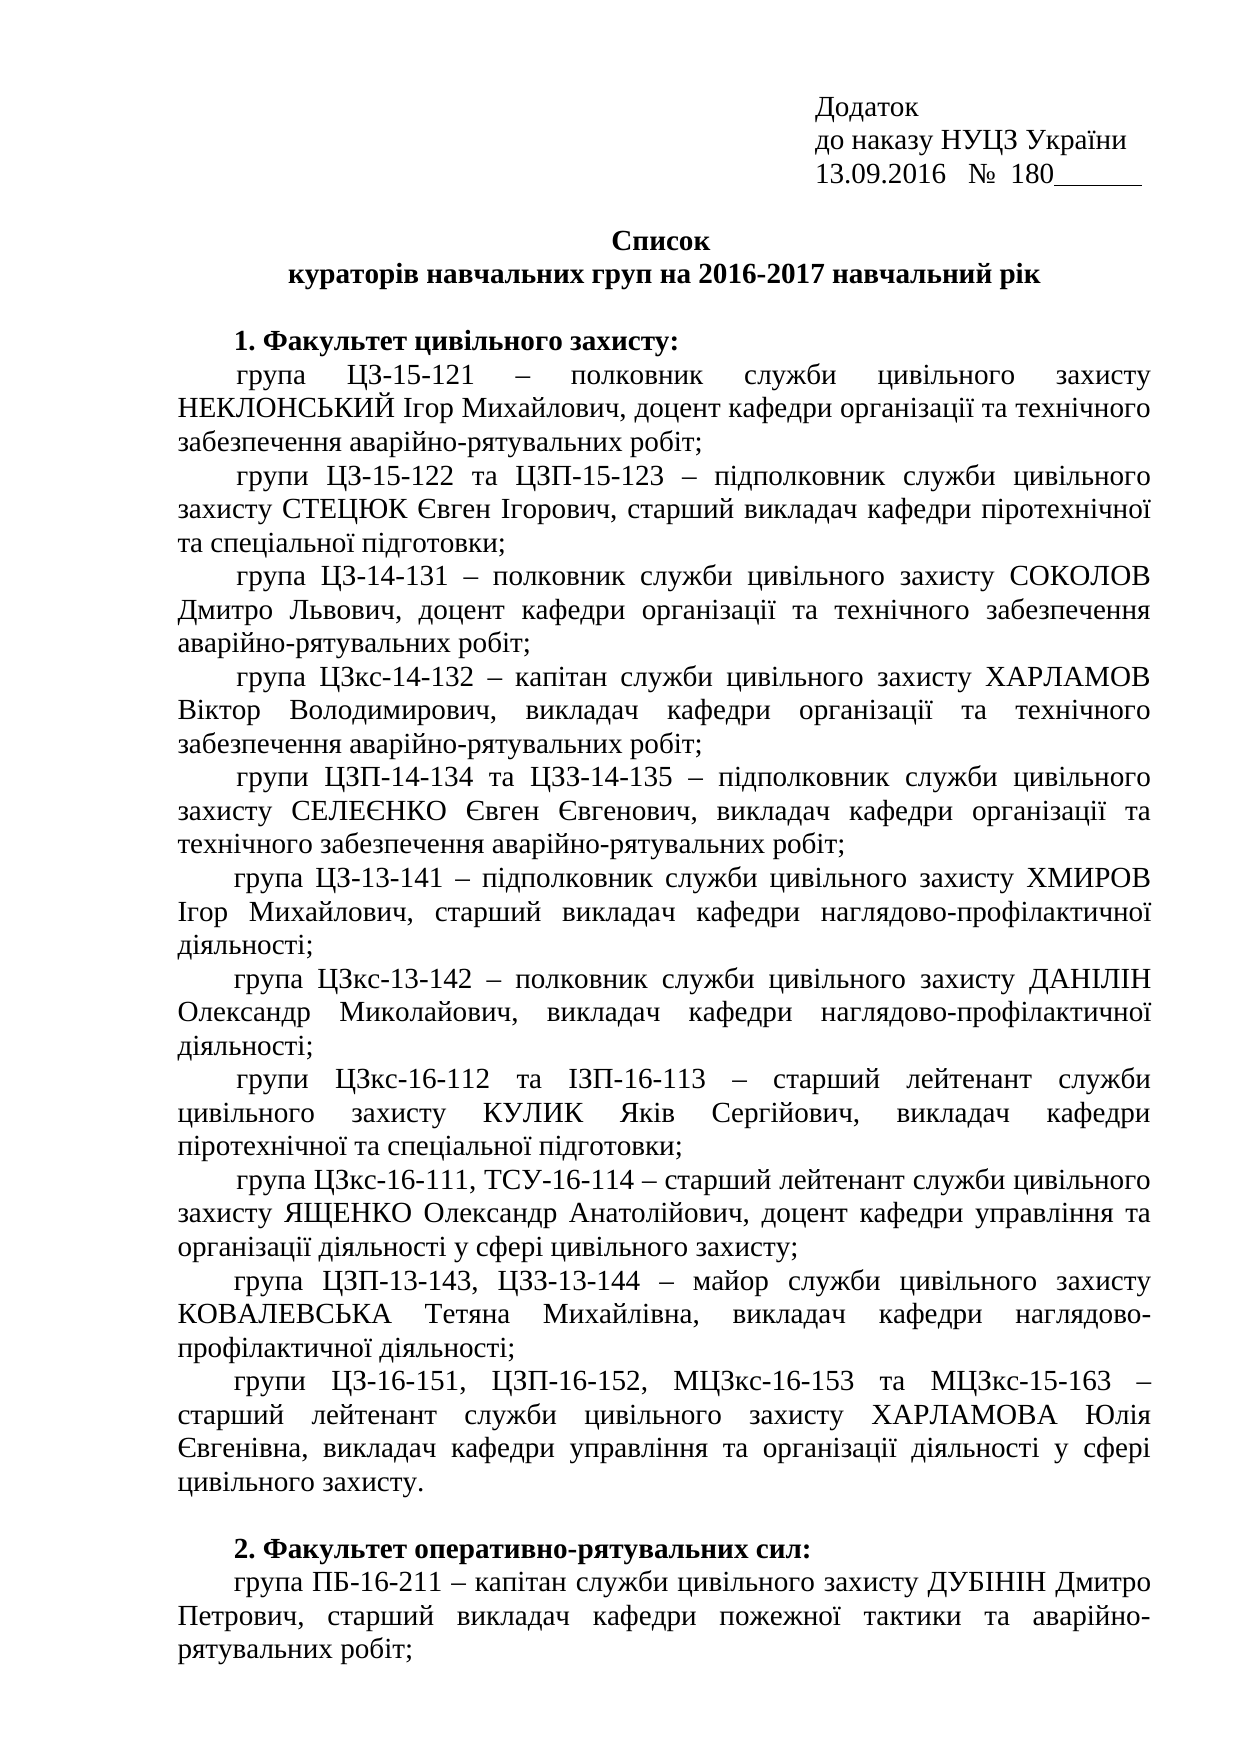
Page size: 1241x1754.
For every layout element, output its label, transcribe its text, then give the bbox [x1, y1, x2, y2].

text Список [177, 223, 1152, 256]
text 13.09.2016 № 180 [815, 156, 1152, 189]
text група ЦЗкс-13-142 – полковник служби цивільного захисту ДАНІЛІН Олександр Миколайович, викладач кафедри наглядово-профілактичної діяльності; [177, 961, 1152, 1061]
text група ЦЗП-13-143, ЦЗЗ-13-144 – майор служби цивільного захисту КОВАЛЕВСЬКА Тетяна Михайлівна, викладач кафедри наглядово-профілактичної діяльності; [177, 1263, 1152, 1363]
text до наказу НУЦЗ України [815, 122, 1152, 156]
text група ЦЗ-15-121 – полковник служби цивільного захисту НЕКЛОНСЬКИЙ Ігор Михайлович, доцент кафедри організації та технічного забезпечення аварійно-рятувальних робіт; [177, 357, 1152, 458]
text група ЦЗкс-16-111, ТСУ-16-114 – старший лейтенант служби цивільного захисту ЯЩЕНКО Олександр Анатолійович, доцент кафедри управління та організації діяльності у сфері цивільного захисту; [177, 1162, 1152, 1263]
text групи ЦЗП-14-134 та ЦЗЗ-14-135 – підполковник служби цивільного захисту СЕЛЕЄНКО Євген Євгенович, викладач кафедри організації та технічного забезпечення аварійно-рятувальних робіт; [177, 759, 1152, 860]
text група ЦЗ-14-131 – полковник служби цивільного захисту СОКОЛОВ Дмитро Львович, доцент кафедри організації та технічного забезпечення аварійно-рятувальних робіт; [177, 558, 1152, 659]
text група ЦЗ-13-141 – підполковник служби цивільного захисту ХМИРОВ Ігор Михайлович, старший викладач кафедри наглядово-профілактичної діяльності; [177, 860, 1152, 961]
text групи ЦЗ-15-122 та ЦЗП-15-123 – підполковник служби цивільного захисту СТЕЦЮК Євген Ігорович, старший викладач кафедри піротехнічної та спеціальної підготовки; [177, 458, 1152, 558]
text група ПБ-16-211 – капітан служби цивільного захисту ДУБІНІН Дмитро Петрович, старший викладач кафедри пожежної тактики та аварійно-рятувальних робіт; [177, 1564, 1152, 1665]
text групи ЦЗ-16-151, ЦЗП-16-152, МЦЗкс-16-153 та МЦЗкс-15-163 – старший лейтенант служби цивільного захисту ХАРЛАМОВА Юлія Євгенівна, викладач кафедри управління та організації діяльності у сфері цивільного захисту. [177, 1363, 1152, 1497]
text група ЦЗкс-14-132 – капітан служби цивільного захисту ХАРЛАМОВ Віктор Володимирович, викладач кафедри організації та технічного забезпечення аварійно-рятувальних робіт; [177, 659, 1152, 759]
text 2. Факультет оперативно-рятувальних сил: [177, 1531, 1152, 1564]
text кураторів навчальних груп на 2016-2017 навчальний рік [177, 256, 1152, 290]
text 1. Факультет цивільного захисту: [177, 323, 1152, 357]
text групи ЦЗкс-16-112 та ІЗП-16-113 – старший лейтенант служби цивільного захисту КУЛИК Яків Сергійович, викладач кафедри піротехнічної та спеціальної підготовки; [177, 1061, 1152, 1162]
text Додаток [815, 89, 1152, 122]
